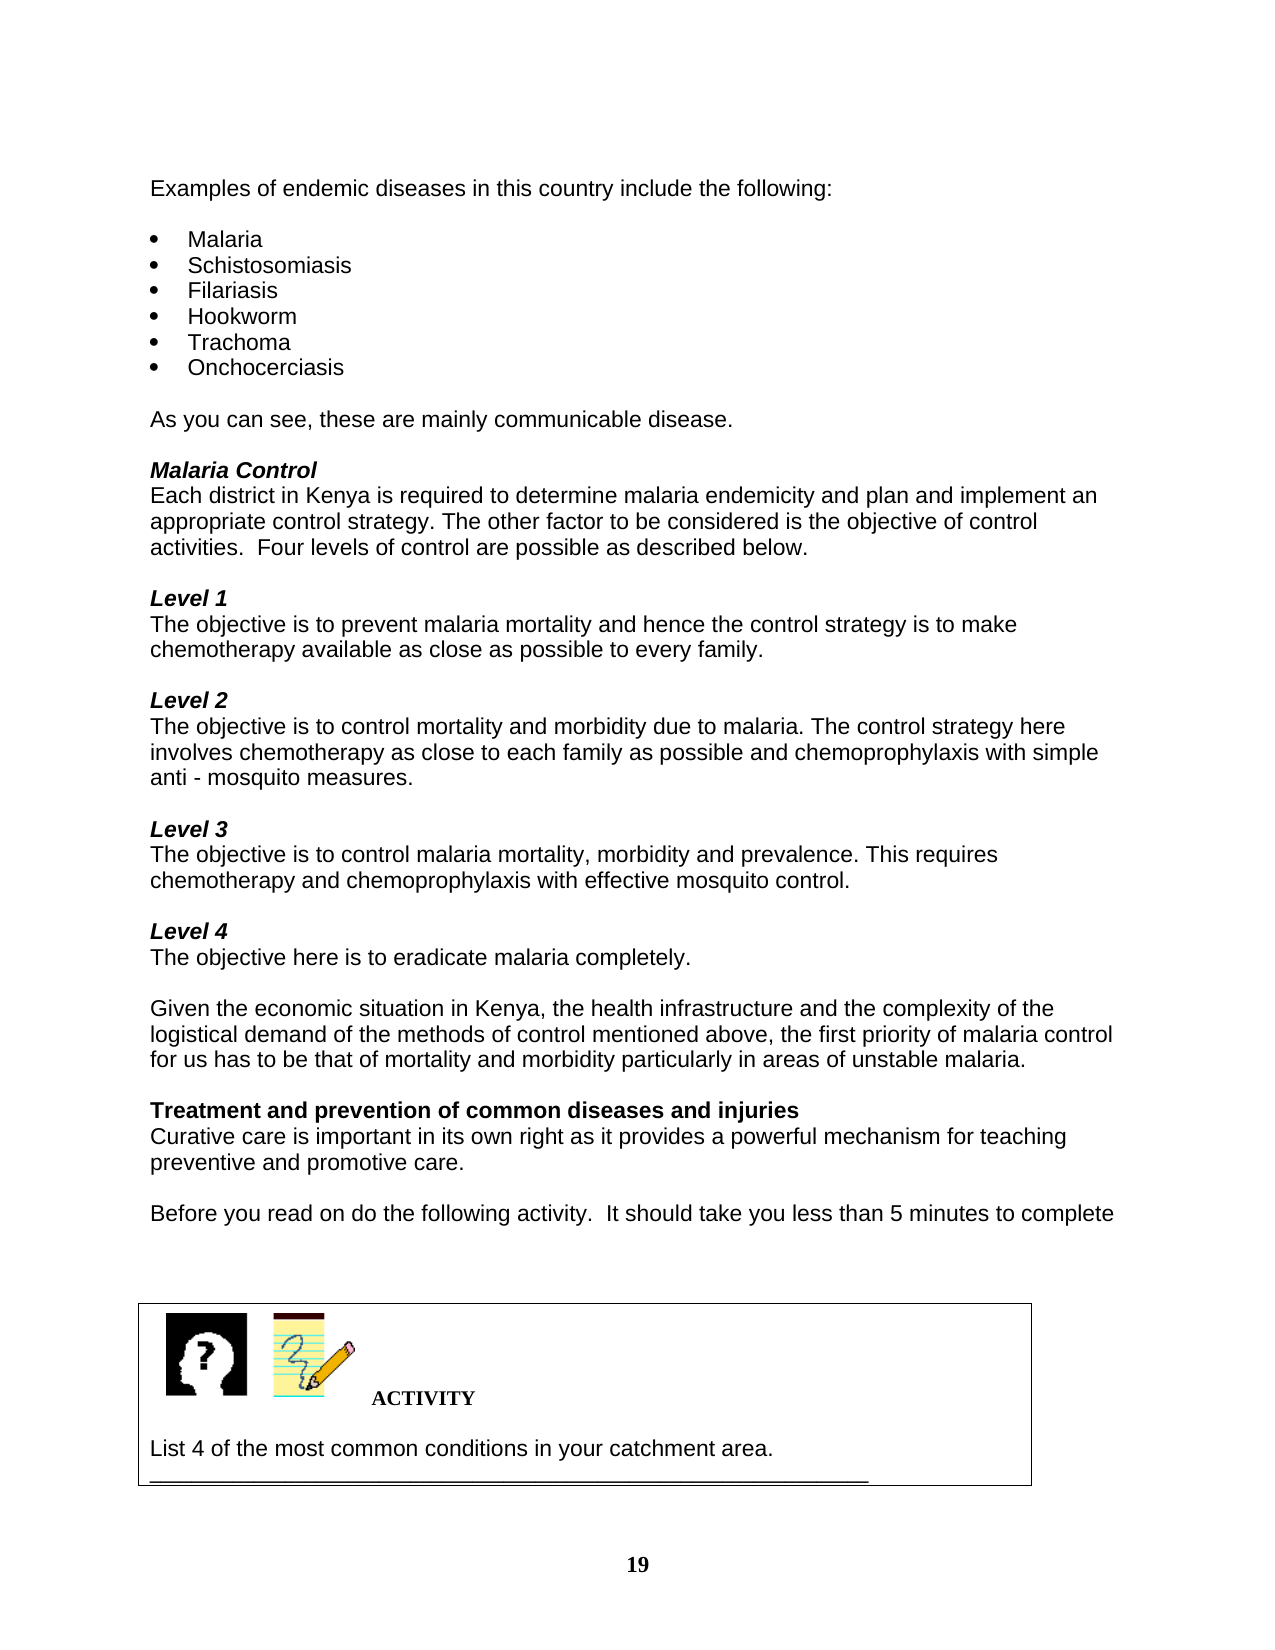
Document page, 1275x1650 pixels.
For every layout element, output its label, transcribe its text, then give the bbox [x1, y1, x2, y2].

text Before you read on do the following activity. It should take you less than 5 minutes to complete [150, 1201, 1125, 1226]
list Onchocerciasis [150, 355, 1125, 381]
text The objective is to prevent malaria mortality and hence the control strategy is to make chemotherapy available as close as possible to every family. [150, 611, 1125, 662]
text Level 4 [150, 919, 1125, 944]
text Malaria Control [150, 457, 1125, 483]
text Treatment and prevention of common diseases and injuries [150, 1098, 1125, 1124]
list Schistosomiasis [150, 252, 1125, 278]
text Examples of endemic diseases in this country include the following: [150, 176, 1125, 201]
list Malaria [150, 227, 1125, 252]
list Hookworm [150, 304, 1125, 329]
text Curative care is important in its own right as it provides a powerful mechanism for teaching preventive and promotive care. [150, 1124, 1125, 1175]
text The objective is to control malaria mortality, morbidity and prevalence. This requires chemotherapy and chemoprophylaxis with effective mosquito control. [150, 842, 1125, 893]
text Level 2 [150, 688, 1125, 714]
table_header ACTIVITY List 4 of the most common conditions in your catchment area. _____________________________________________________________________ [139, 1304, 1031, 1485]
text Level 1 [150, 586, 1125, 611]
text The objective is to control mortality and morbidity due to malaria. The control strategy here involves chemotherapy as close to each family as possible and chemoprophylaxis with simple anti - mosquito measures. [150, 714, 1125, 791]
text Given the economic situation in Kenya, the health infrastructure and the complexity of the logistical demand of the methods of control mentioned above, the first priority of malaria control for us has to be that of mortality and morbidity particularly in areas of unstable malaria. [150, 996, 1125, 1072]
list Filariasis [150, 278, 1125, 304]
picture [166, 1313, 355, 1397]
text Each district in Kenya is required to determine malaria endemicity and plan and implement an appropriate control strategy. The other factor to be considered is the objective of control activities. Four levels of control are possible as described below. [150, 483, 1125, 560]
text Level 3 [150, 816, 1125, 842]
text As you can see, these are mainly communicable disease. [150, 406, 1125, 432]
text The objective here is to eradicate malaria completely. [150, 944, 1125, 970]
list Trachoma [150, 329, 1125, 355]
